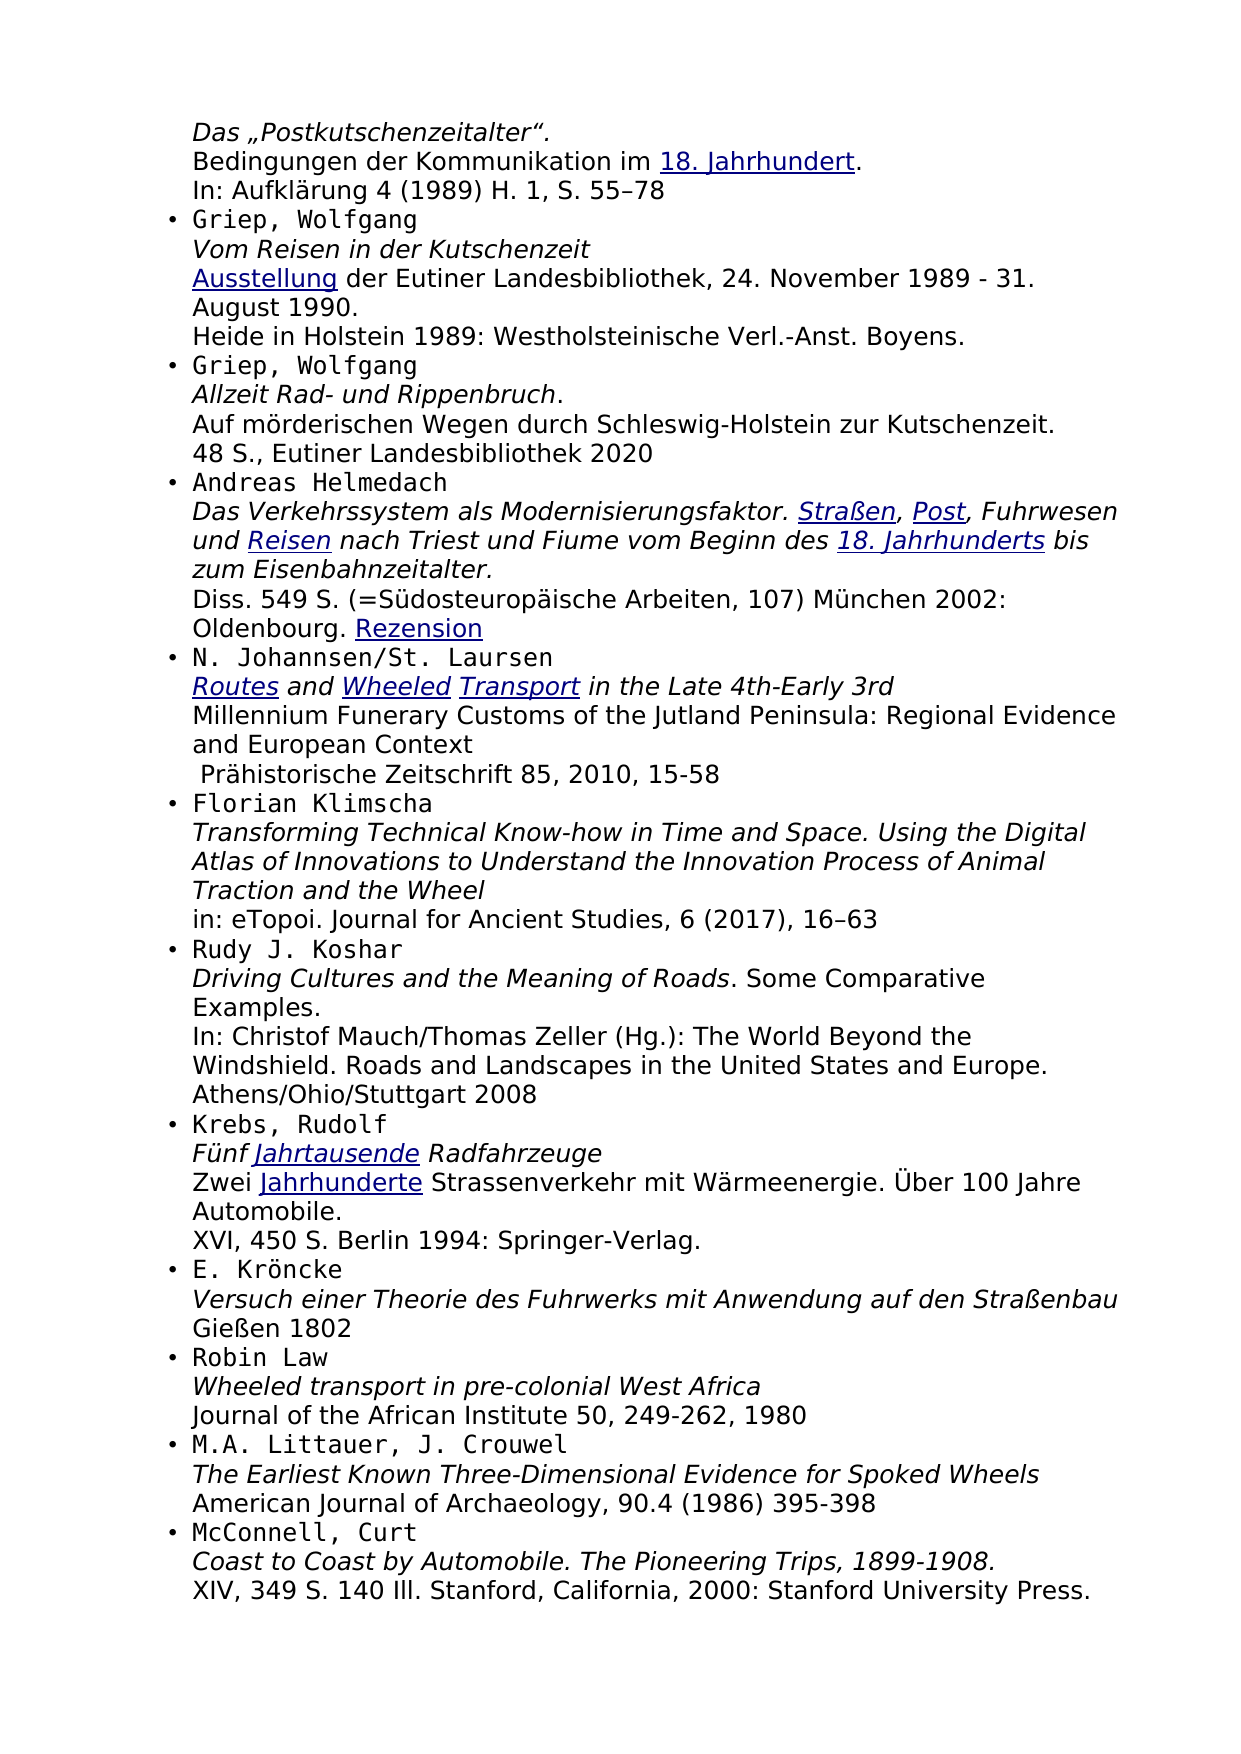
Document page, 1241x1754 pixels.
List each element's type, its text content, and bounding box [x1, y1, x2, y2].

list N. Johannsen/St. Laursen Routes and Wheeled Transport in the Late 4th-Early 3rd Millennium Funerary Customs of the Jutland Peninsula: Regional Evidence and European Context Prähistorische Zeitschrift 85, 2010, 15-58 [177, 643, 1122, 789]
list Rudy J. Koshar Driving Cultures and the Meaning of Roads. Some Comparative Examples. In: Christof Mauch/Thomas Zeller (Hg.): The World Beyond the Windshield. Roads and Landscapes in the United States and Europe. Athens/Ohio/Stuttgart 2008 [177, 935, 1122, 1110]
list M.A. Littauer, J. Crouwel The Earliest Known Three-Dimensional Evidence for Spoked Wheels American Journal of Archaeology, 90.4 (1986) 395-398 [177, 1431, 1122, 1518]
list McConnell, Curt Coast to Coast by Automobile. The Pioneering Trips, 1899-1908. XIV, 349 S. 140 Ill. Stanford, California, 2000: Stanford University Press. [177, 1518, 1122, 1606]
list Das „Postkutschenzeitalter“. Bedingungen der Kommunikation im 18. Jahrhundert. In: Aufklärung 4 (1989) H. 1, S. 55–78 [177, 118, 1122, 206]
list E. Kröncke Versuch einer Theorie des Fuhrwerks mit Anwendung auf den Straßenbau Gießen 1802 [177, 1256, 1122, 1343]
list Griep, Wolfgang Vom Reisen in der Kutschenzeit Ausstellung der Eutiner Landesbibliothek, 24. November 1989 - 31. August 1990. Heide in Holstein 1989: Westholsteinische Verl.-Anst. Boyens. [177, 206, 1122, 351]
list Griep, Wolfgang Allzeit Rad- und Rippenbruch. Auf mörderischen Wegen durch Schleswig-Holstein zur Kutschenzeit. 48 S., Eutiner Landesbibliothek 2020 [177, 351, 1122, 468]
list Florian Klimscha Transforming Technical Know-how in Time and Space. Using the Digital Atlas of Innovations to Understand the Innovation Process of Animal Traction and the Wheel in: eTopoi. Journal for Ancient Studies, 6 (2017), 16–63 [177, 789, 1122, 935]
list Krebs, Rudolf Fünf Jahrtausende Radfahrzeuge Zwei Jahrhunderte Strassenverkehr mit Wärmeenergie. Über 100 Jahre Automobile. XVI, 450 S. Berlin 1994: Springer-Verlag. [177, 1110, 1122, 1256]
list Robin Law Wheeled transport in pre-colonial West Africa Journal of the African Institute 50, 249-262, 1980 [177, 1343, 1122, 1431]
list Andreas Helmedach Das Verkehrssystem als Modernisierungsfaktor. Straßen, Post, Fuhrwesen und Reisen nach Triest und Fiume vom Beginn des 18. Jahrhunderts bis zum Eisenbahnzeitalter. Diss. 549 S. (=Südosteuropäische Arbeiten, 107) München 2002: Oldenbourg. Rezension [177, 468, 1122, 643]
